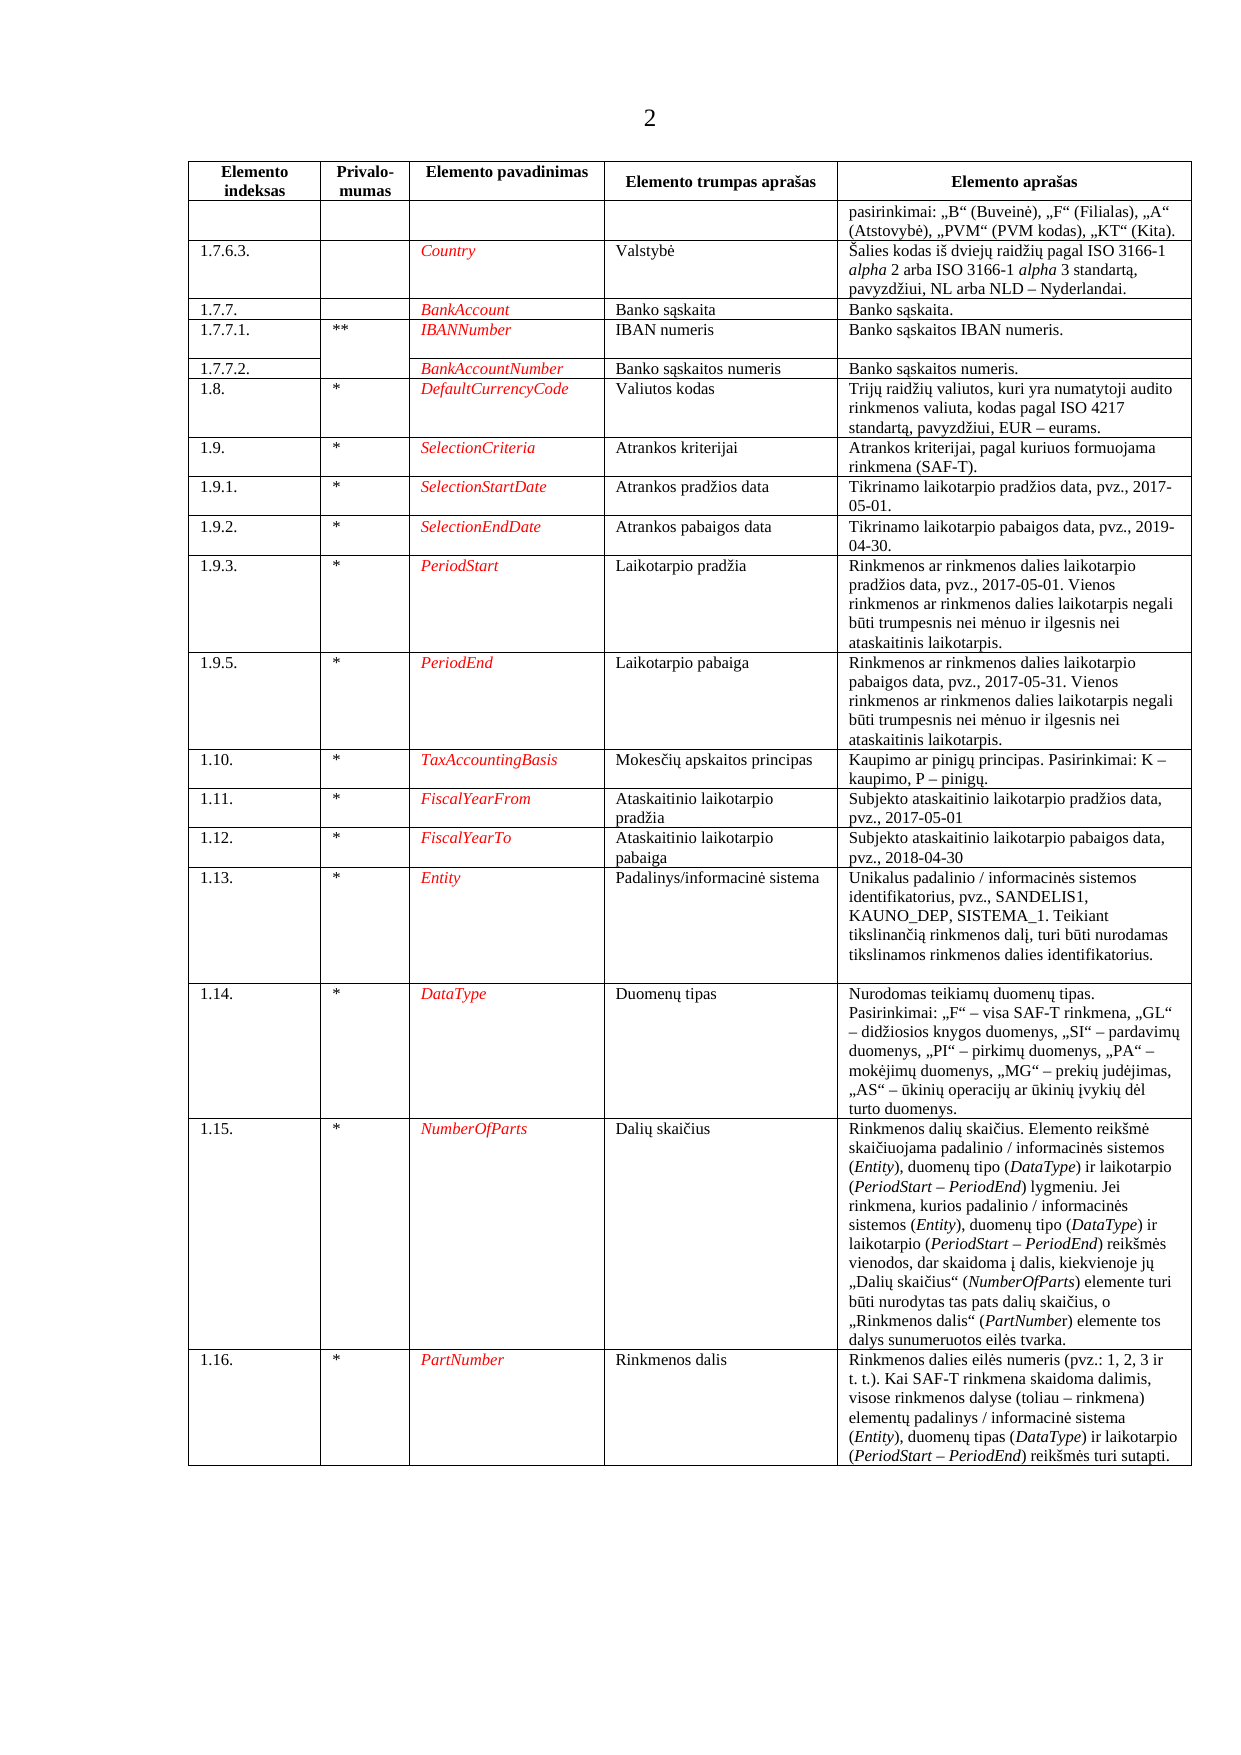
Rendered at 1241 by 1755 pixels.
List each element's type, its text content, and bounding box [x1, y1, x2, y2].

table_cell * [321, 1350, 409, 1465]
table_cell 1.16. [189, 1350, 320, 1465]
table_cell Ataskaitinio laikotarpio pradžia [605, 789, 837, 827]
table_cell Nurodomas teikiamų duomenų tipas. Pasirinkimai: „F“ – visa SAF-T rinkmena, „GL“ – didžiosios knygos duomenys, „SI“ – pardavimų duomenys, „PI“ – pirkimų duomenys, „PA“ – mokėjimų duomenys, „MG“ – prekių judėjimas, „AS“ – ūkinių operacijų ar ūkinių įvykių dėl turto duomenys. [838, 984, 1191, 1118]
table_cell Country [410, 241, 604, 298]
table_cell Tikrinamo laikotarpio pradžios data, pvz., 2017-05-01. [838, 477, 1191, 515]
table_cell 1.11. [189, 789, 320, 827]
table_cell [189, 201, 320, 240]
table_cell * [321, 653, 409, 748]
table_header Elemento trumpas aprašas [605, 162, 837, 200]
table_cell 1.9.5. [189, 653, 320, 748]
table_cell Atrankos kriterijai, pagal kuriuos formuojama rinkmena (SAF-T). [838, 438, 1191, 476]
table_cell PeriodEnd [410, 653, 604, 748]
table_cell Šalies kodas iš dviejų raidžių pagal ISO 3166-1 alpha 2 arba ISO 3166-1 alpha 3 standartą, pavyzdžiui, NL arba NLD – Nyderlandai. [838, 241, 1191, 298]
table_cell 1.7.7.1. [189, 320, 320, 358]
table_cell Trijų raidžių valiutos, kuri yra numatytoji audito rinkmenos valiuta, kodas pagal ISO 4217 standartą, pavyzdžiui, EUR – eurams. [838, 379, 1191, 437]
table_cell * [321, 438, 409, 476]
table_cell ** [321, 320, 409, 378]
table_header Elemento aprašas [838, 162, 1191, 200]
table_cell Subjekto ataskaitinio laikotarpio pradžios data, pvz., 2017-05-01 [838, 789, 1191, 827]
table_cell IBAN numeris [605, 320, 837, 358]
table_header Privalo-mumas [321, 162, 409, 200]
table_cell DataType [410, 984, 604, 1118]
table_cell * [321, 750, 409, 788]
table_cell Rinkmenos ar rinkmenos dalies laikotarpio pabaigos data, pvz., 2017-05-31. Vienos rinkmenos ar rinkmenos dalies laikotarpis negali būti trumpesnis nei mėnuo ir ilgesnis nei ataskaitinis laikotarpis. [838, 653, 1191, 748]
table_cell 1.9.1. [189, 477, 320, 515]
table_cell 1.10. [189, 750, 320, 788]
table_cell 1.9. [189, 438, 320, 476]
table_cell * [321, 477, 409, 515]
table_cell 1.13. [189, 868, 320, 983]
table_cell 1.8. [189, 379, 320, 437]
table_cell [605, 201, 837, 240]
table_cell Banko sąskaitos IBAN numeris. [838, 320, 1191, 358]
table_cell Unikalus padalinio / informacinės sistemos identifikatorius, pvz., SANDELIS1, KAUNO_DEP, SISTEMA_1. Teikiant tikslinančią rinkmenos dalį, turi būti nurodamas tikslinamos rinkmenos dalies identifikatorius. [838, 868, 1191, 983]
table_cell Kaupimo ar pinigų principas. Pasirinkimai: K –kaupimo, P – pinigų. [838, 750, 1191, 788]
table_cell * [321, 868, 409, 983]
table_cell [321, 241, 409, 298]
table_cell FiscalYearTo [410, 828, 604, 867]
table_cell Banko sąskaita. [838, 299, 1191, 318]
table_cell Valiutos kodas [605, 379, 837, 437]
table_cell * [321, 789, 409, 827]
table_cell Padalinys/informacinė sistema [605, 868, 837, 983]
table_cell * [321, 379, 409, 437]
table_cell SelectionStartDate [410, 477, 604, 515]
table_cell 1.7.7. [189, 299, 320, 318]
table_cell pasirinkimai: „B“ (Buveinė), „F“ (Filialas), „A“ (Atstovybė), „PVM“ (PVM kodas), „KT“ (Kita). [838, 201, 1191, 240]
table_cell SelectionCriteria [410, 438, 604, 476]
table_cell NumberOfParts [410, 1119, 604, 1349]
table_cell 1.9.3. [189, 556, 320, 652]
table_cell * [321, 1119, 409, 1349]
table_cell Rinkmenos dalis [605, 1350, 837, 1465]
table_cell * [321, 828, 409, 867]
table_cell Duomenų tipas [605, 984, 837, 1118]
table_cell FiscalYearFrom [410, 789, 604, 827]
table_cell 1.12. [189, 828, 320, 867]
table_cell BankAccountNumber [410, 359, 604, 378]
table_cell IBANNumber [410, 320, 604, 358]
table_cell SelectionEndDate [410, 516, 604, 555]
table_cell 1.14. [189, 984, 320, 1118]
table_header Elemento indeksas [189, 162, 320, 200]
table_cell * [321, 984, 409, 1118]
table_cell Rinkmenos dalių skaičius. Elemento reikšmė skaičiuojama padalinio / informacinės sistemos (Entity), duomenų tipo (DataType) ir laikotarpio (PeriodStart – PeriodEnd) lygmeniu. Jei rinkmena, kurios padalinio / informacinės sistemos (Entity), duomenų tipo (DataType) ir laikotarpio (PeriodStart – PeriodEnd) reikšmės vienodos, dar skaidoma į dalis, kiekvienoje jų „Dalių skaičius“ (NumberOfParts) elemente turi būti nurodytas tas pats dalių skaičius, o „Rinkmenos dalis“ (PartNumber) elemente tos dalys sunumeruotos eilės tvarka. [838, 1119, 1191, 1349]
table_cell 1.7.6.3. [189, 241, 320, 298]
table_cell [321, 299, 409, 318]
table_cell Laikotarpio pradžia [605, 556, 837, 652]
table_cell Tikrinamo laikotarpio pabaigos data, pvz., 2019-04-30. [838, 516, 1191, 555]
table_cell Valstybė [605, 241, 837, 298]
table_cell BankAccount [410, 299, 604, 318]
table_cell Banko sąskaitos numeris [605, 359, 837, 378]
table_cell DefaultCurrencyCode [410, 379, 604, 437]
table_cell Atrankos pradžios data [605, 477, 837, 515]
table_cell 1.9.2. [189, 516, 320, 555]
table_cell [410, 201, 604, 240]
table_cell Rinkmenos ar rinkmenos dalies laikotarpio pradžios data, pvz., 2017-05-01. Vienos rinkmenos ar rinkmenos dalies laikotarpis negali būti trumpesnis nei mėnuo ir ilgesnis nei ataskaitinis laikotarpis. [838, 556, 1191, 652]
table_cell 1.7.7.2. [189, 359, 320, 378]
table_cell [321, 201, 409, 240]
table_cell PartNumber [410, 1350, 604, 1465]
table_cell * [321, 556, 409, 652]
table_cell 1.15. [189, 1119, 320, 1349]
table_cell Subjekto ataskaitinio laikotarpio pabaigos data, pvz., 2018-04-30 [838, 828, 1191, 867]
table_cell Laikotarpio pabaiga [605, 653, 837, 748]
table_cell Rinkmenos dalies eilės numeris (pvz.: 1, 2, 3 ir t. t.). Kai SAF-T rinkmena skaidoma dalimis, visose rinkmenos dalyse (toliau – rinkmena) elementų padalinys / informacinė sistema (Entity), duomenų tipas (DataType) ir laikotarpio (PeriodStart – PeriodEnd) reikšmės turi sutapti. [838, 1350, 1191, 1465]
table_cell Atrankos pabaigos data [605, 516, 837, 555]
table_cell Mokesčių apskaitos principas [605, 750, 837, 788]
table_cell TaxAccountingBasis [410, 750, 604, 788]
table_cell * [321, 516, 409, 555]
table_header Elemento pavadinimas [410, 162, 604, 200]
table_cell PeriodStart [410, 556, 604, 652]
table_cell Entity [410, 868, 604, 983]
table_cell Banko sąskaita [605, 299, 837, 318]
table_cell Atrankos kriterijai [605, 438, 837, 476]
table_cell Banko sąskaitos numeris. [838, 359, 1191, 378]
table_cell Dalių skaičius [605, 1119, 837, 1349]
table_cell Ataskaitinio laikotarpio pabaiga [605, 828, 837, 867]
